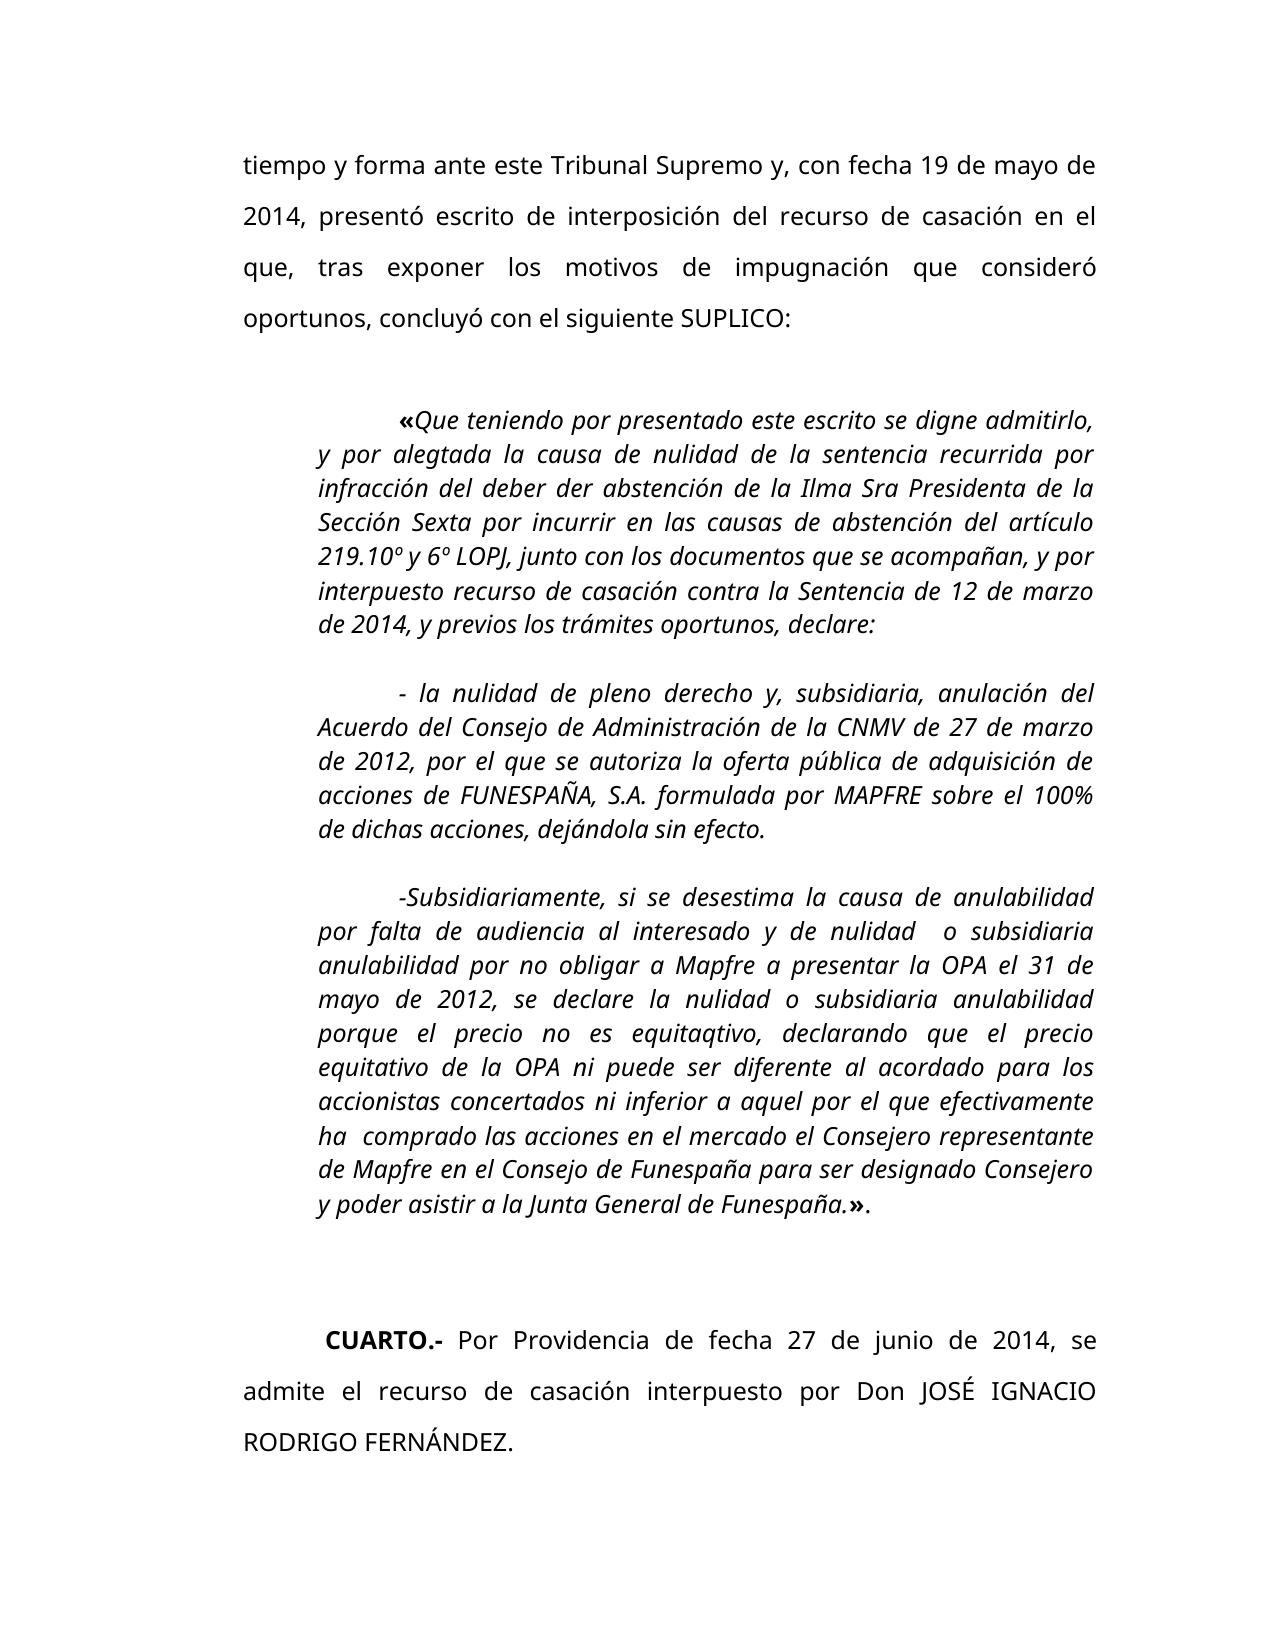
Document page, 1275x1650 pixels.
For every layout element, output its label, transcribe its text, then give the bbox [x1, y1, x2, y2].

text CUARTO.- Por Providencia de fecha 27 de junio de 2014, se admite el recurso de casación interpuesto por Don JOSÉ IGNACIO RODRIGO FERNÁNDEZ. [243, 1322, 1098, 1458]
text -Subsidiariamente, si se desestima la causa de anulabilidad por falta de audiencia al interesado y de nulidad o subsidiaria anulabilidad por no obligar a Mapfre a presentar la OPA el 31 de mayo de 2012, se declare la nulidad o subsidiaria anulabilidad porque el precio no es equitaqtivo, declarando que el precio equitativo de la OPA ni puede ser diferente al acordado para los accionistas concertados ni inferior a aquel por el que efectivamente ha comprado las acciones en el mercado el Consejero representante de Mapfre en el Consejo de Funespaña para ser designado Consejero y poder asistir a la Junta General de Funespaña.». [318, 880, 1098, 1220]
text tiempo y forma ante este Tribunal Supremo y, con fecha 19 de mayo de 2014, presentó escrito de interposición del recurso de casación en el que, tras exponer los motivos de impugnación que consideró oportunos, concluyó con el siguiente SUPLICO: [243, 148, 1098, 335]
text «Que teniendo por presentado este escrito se digne admitirlo, y por alegtada la causa de nulidad de la sentencia recurrida por infracción del deber der abstención de la Ilma Sra Presidenta de la Sección Sexta por incurrir en las causas de abstención del artículo 219.10º y 6º LOPJ, junto con los documentos que se acompañan, y por interpuesto recurso de casación contra la Sentencia de 12 de marzo de 2014, y previos los trámites oportunos, declare: [318, 403, 1098, 641]
text - la nulidad de pleno derecho y, subsidiaria, anulación del Acuerdo del Consejo de Administración de la CNMV de 27 de marzo de 2012, por el que se autoriza la oferta pública de adquisición de acciones de FUNESPAÑA, S.A. formulada por MAPFRE sobre el 100% de dichas acciones, dejándola sin efecto. [318, 675, 1098, 846]
